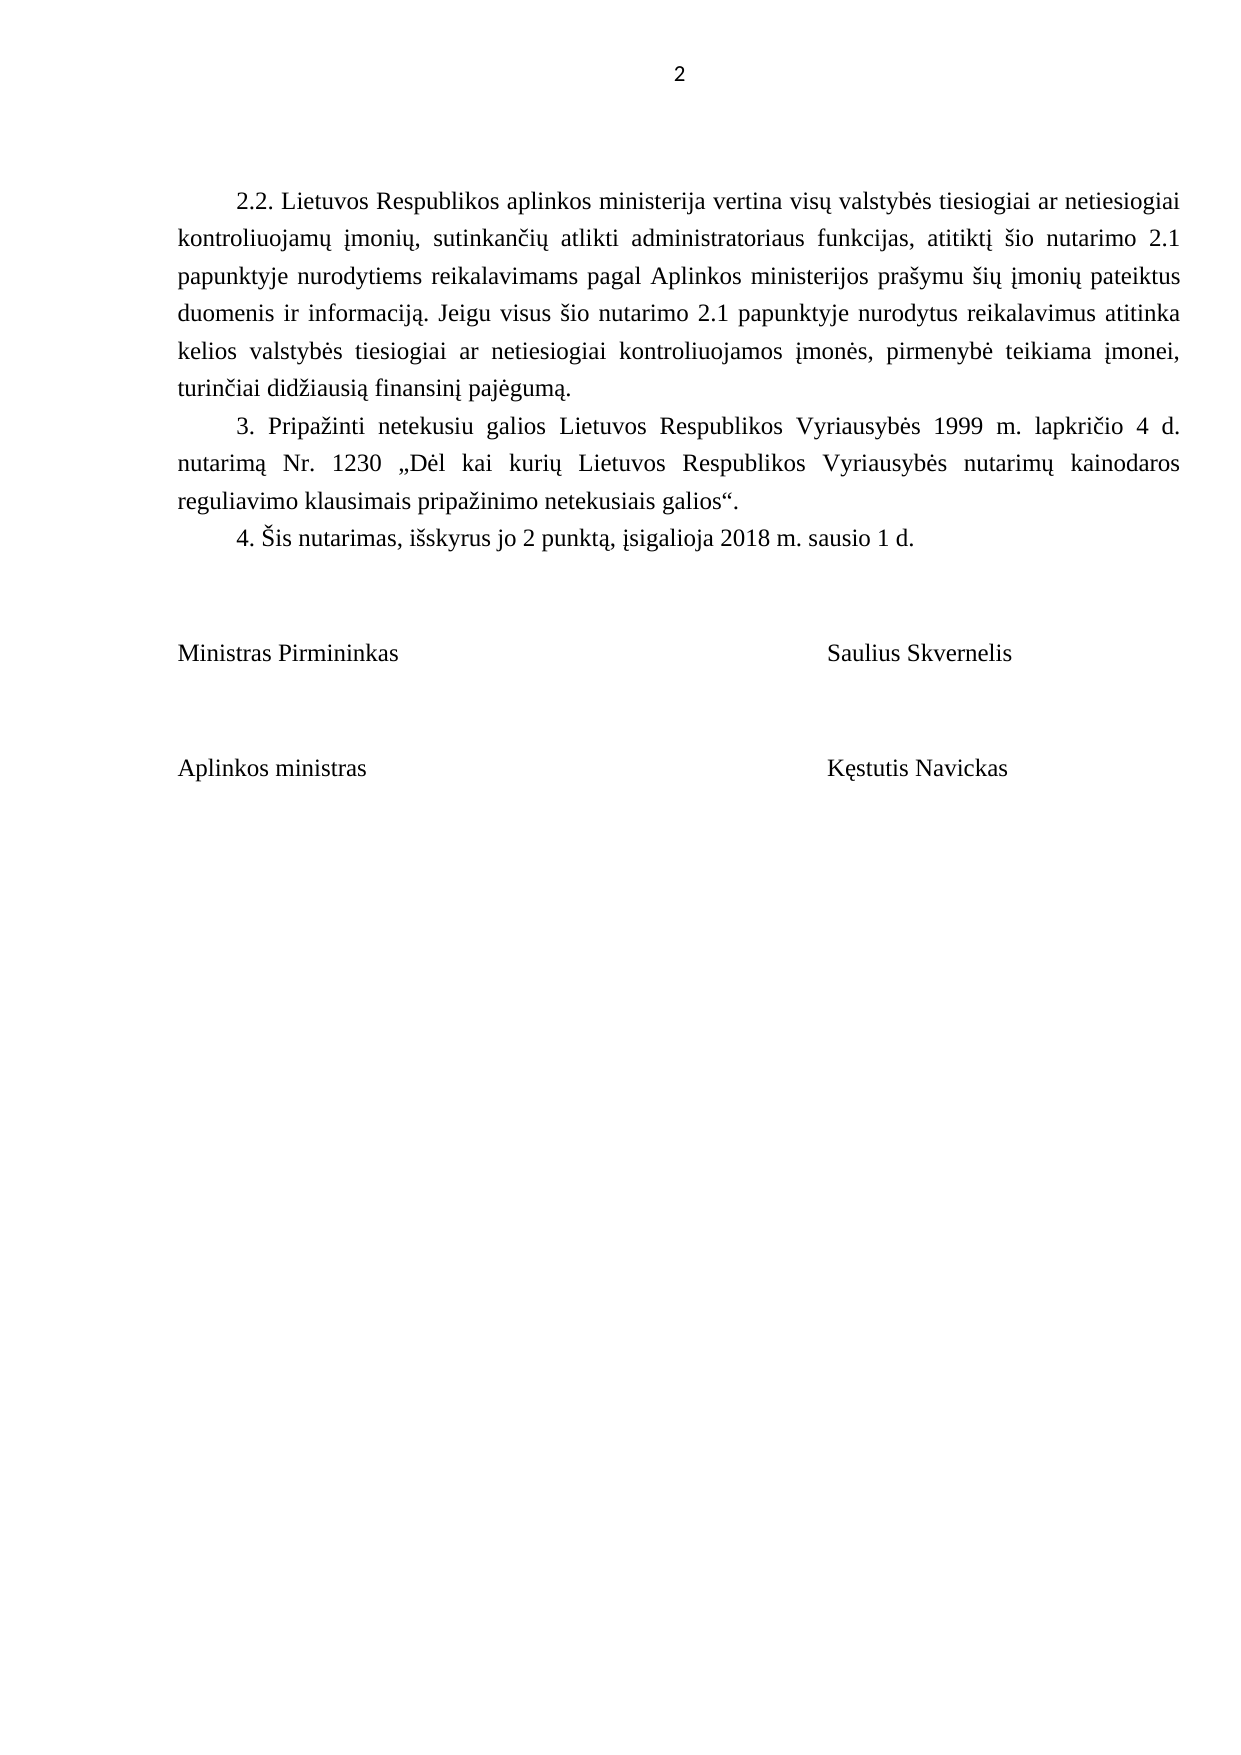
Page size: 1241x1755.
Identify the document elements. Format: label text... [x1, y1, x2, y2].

text 3. Pripažinti netekusiu galios Lietuvos Respublikos Vyriausybės 1999 m. lapkričio 4 d. nutarimą Nr. 1230 „Dėl kai kurių Lietuvos Respublikos Vyriausybės nutarimų kainodaros reguliavimo klausimais pripažinimo netekusiais galios“. [177, 402, 1181, 515]
text 4. Šis nutarimas, išskyrus jo 2 punktą, įsigalioja 2018 m. sausio 1 d. [177, 515, 1181, 552]
text Aplinkos ministras Kęstutis Navickas [177, 753, 1181, 782]
text 2.2. Lietuvos Respublikos aplinkos ministerija vertina visų valstybės tiesiogiai ar netiesiogiai kontroliuojamų įmonių, sutinkančių atlikti administratoriaus funkcijas, atitiktį šio nutarimo 2.1 papunktyje nurodytiems reikalavimams pagal Aplinkos ministerijos prašymu šių įmonių pateiktus duomenis ir informaciją. Jeigu visus šio nutarimo 2.1 papunktyje nurodytus reikalavimus atitinka kelios valstybės tiesiogiai ar netiesiogiai kontroliuojamos įmonės, pirmenybė teikiama įmonei, turinčiai didžiausią finansinį pajėgumą. [177, 177, 1181, 402]
text Ministras Pirmininkas Saulius Skvernelis [177, 638, 1181, 667]
